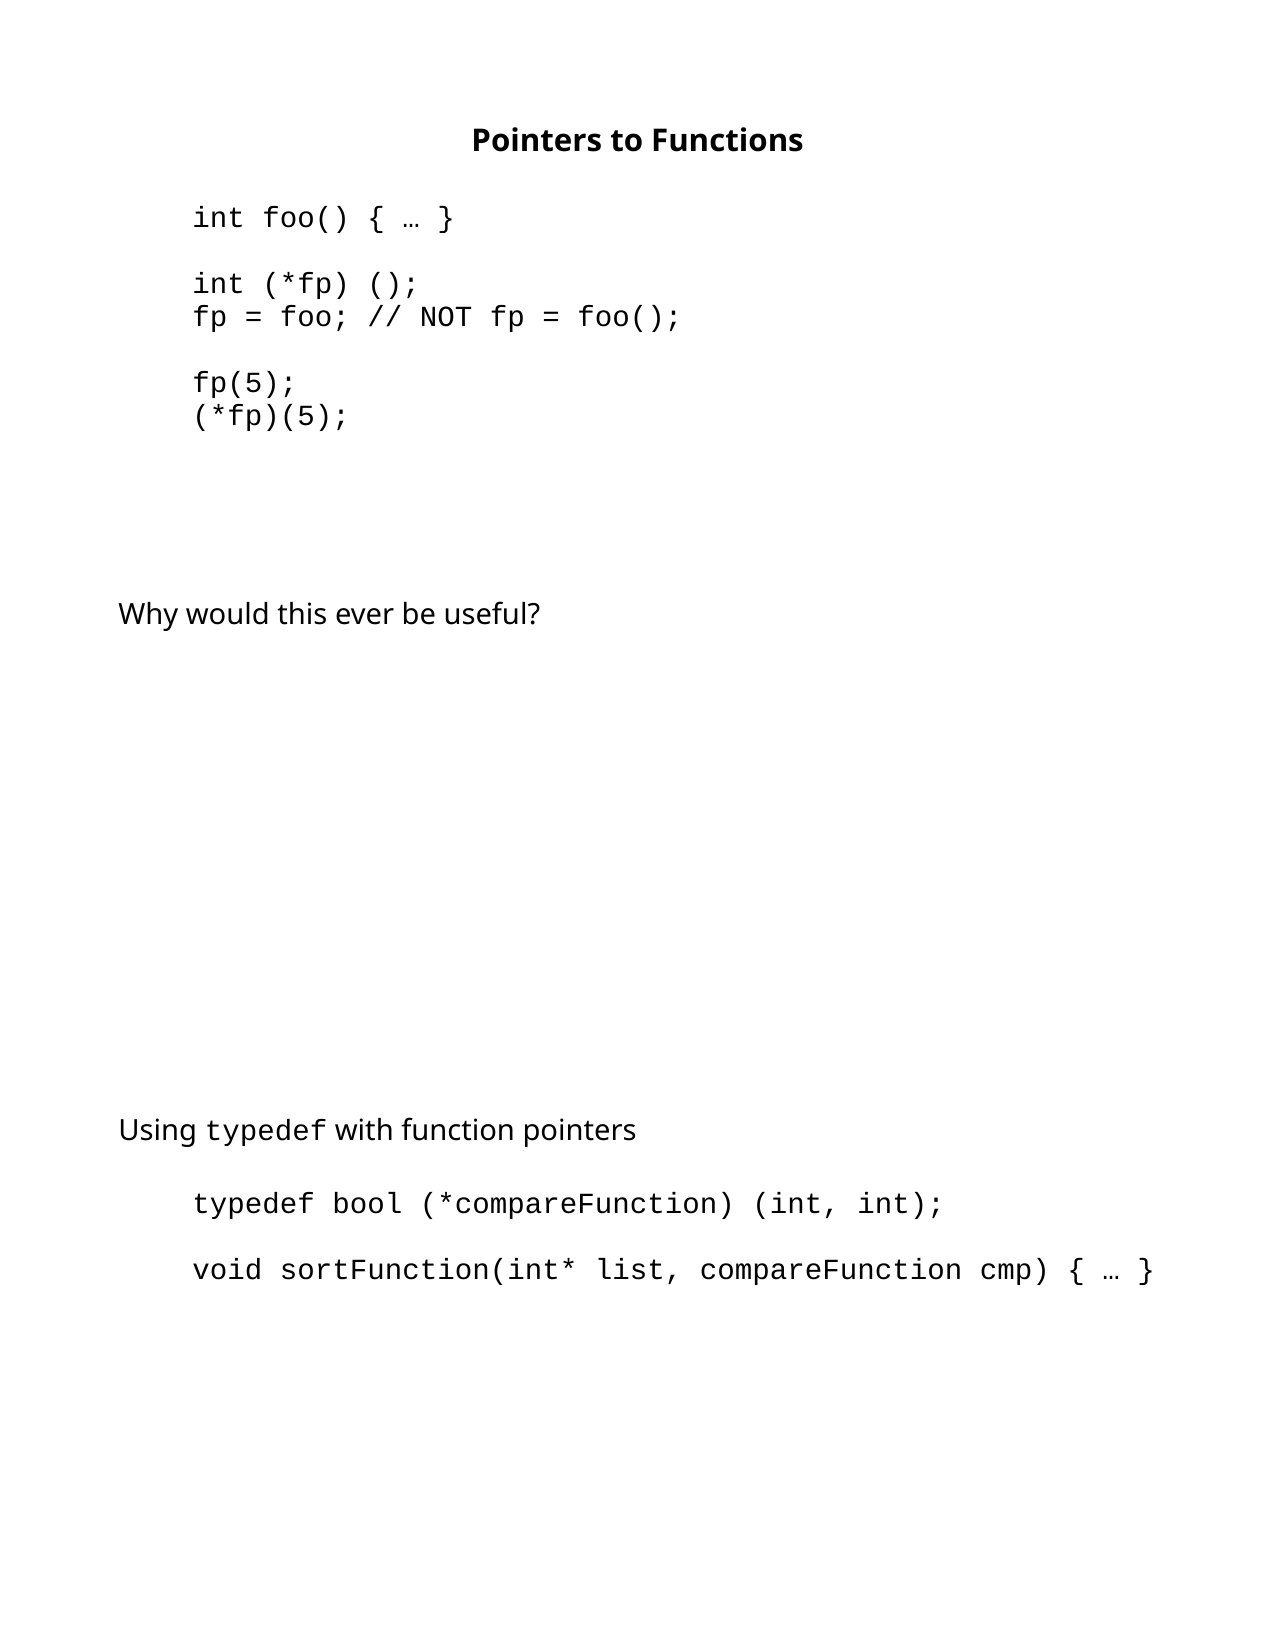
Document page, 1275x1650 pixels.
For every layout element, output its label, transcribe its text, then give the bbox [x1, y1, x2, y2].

subtitle typedef bool (*compareFunction) (int, int); [118, 1189, 1157, 1222]
subtitle Why would this ever be useful? [118, 593, 1157, 633]
subtitle void sortFunction(int* list, compareFunction cmp) { … } [118, 1255, 1157, 1288]
subtitle int (*fp) (); fp = foo; // NOT fp = foo(); [118, 269, 1157, 335]
subtitle Using typedef with function pointers [118, 1109, 1157, 1149]
subtitle Pointers to Functions [118, 118, 1157, 161]
subtitle fp(5); (*fp)(5); [118, 368, 1157, 434]
subtitle int foo() { … } [118, 203, 1157, 236]
